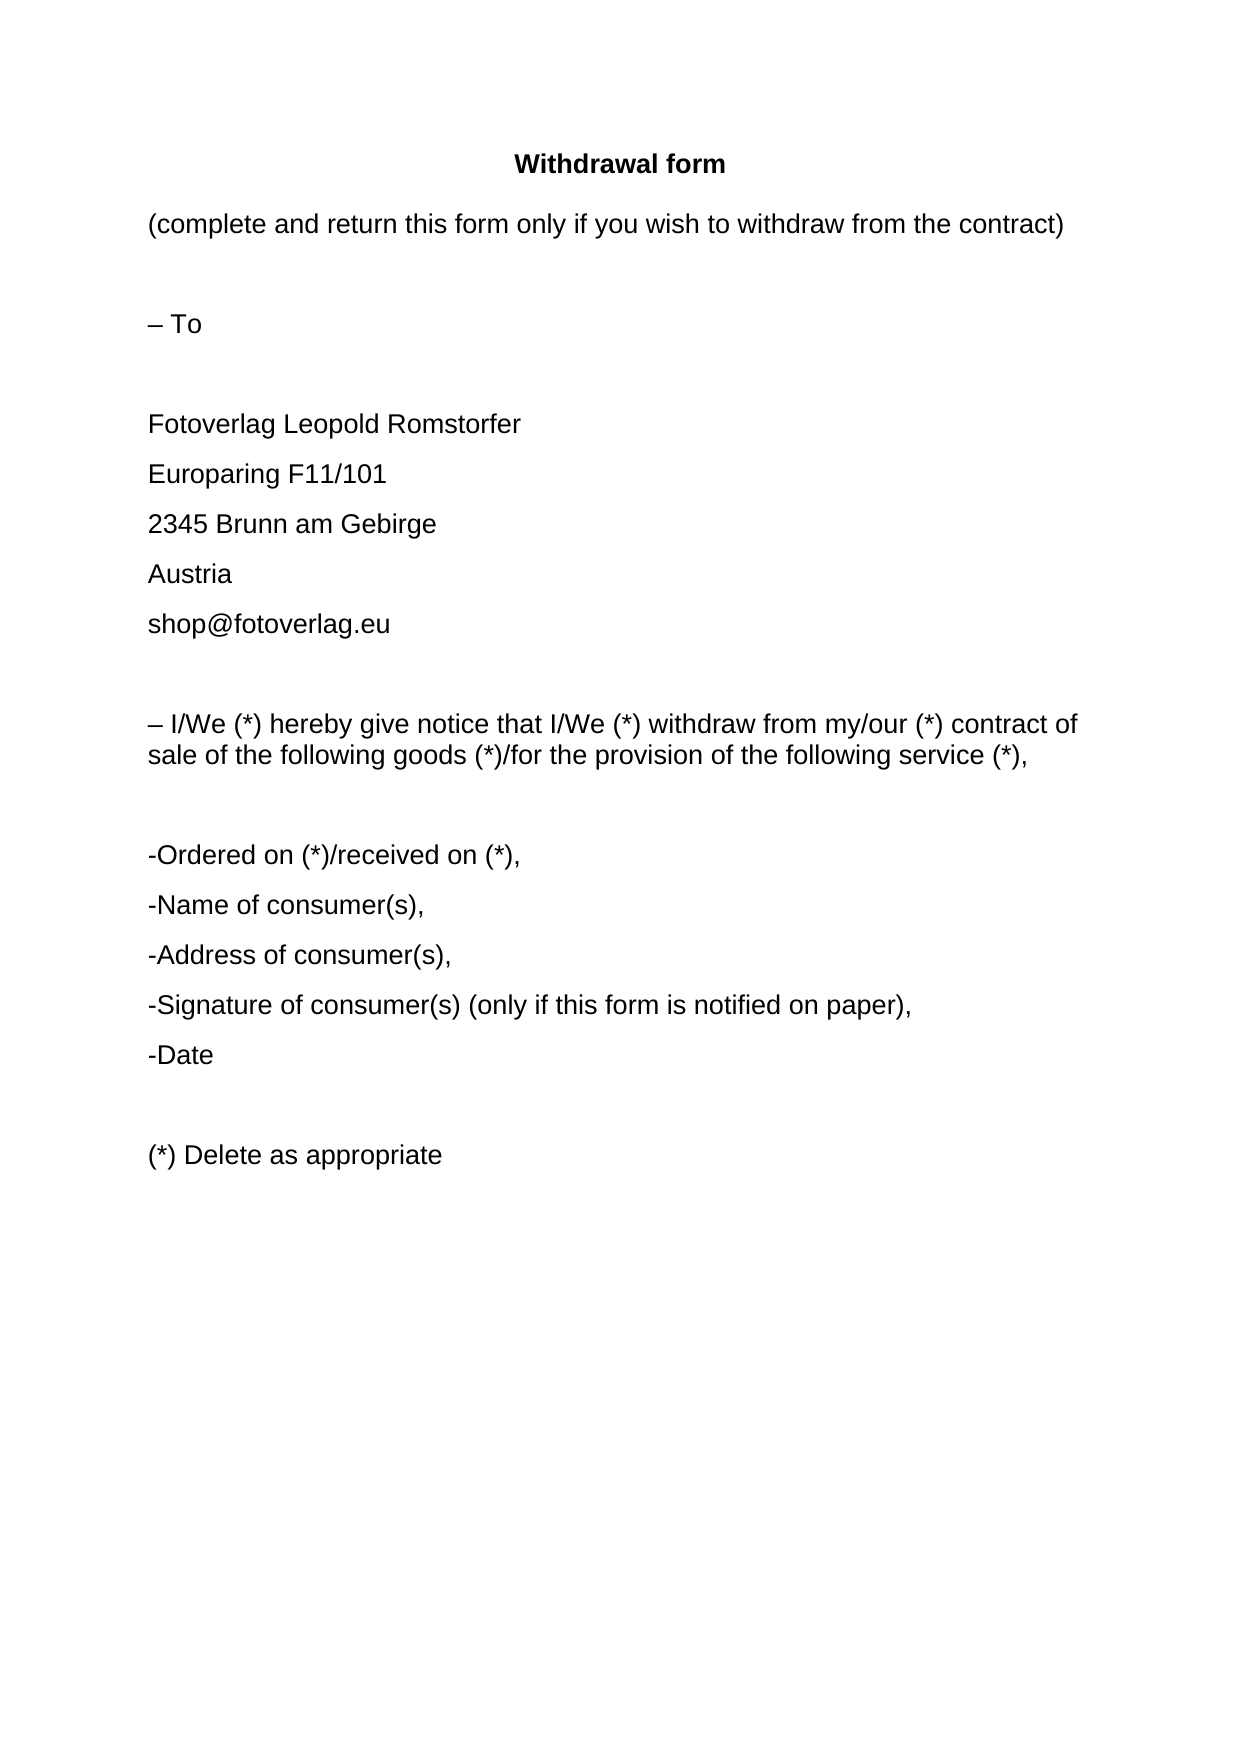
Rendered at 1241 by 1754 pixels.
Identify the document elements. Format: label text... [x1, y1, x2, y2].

text (*) Delete as appropriate [148, 1139, 1093, 1170]
text -Date [148, 1039, 1093, 1070]
text -Ordered on (*)/received on (*), [148, 839, 1093, 870]
text – To [148, 308, 1093, 339]
text -Signature of consumer(s) (only if this form is notified on paper), [148, 989, 1093, 1020]
text Austria [148, 558, 1093, 589]
text 2345 Brunn am Gebirge [148, 508, 1093, 539]
text Europaring F11/101 [148, 458, 1093, 489]
text shop@fotoverlag.eu [148, 608, 1093, 639]
text (complete and return this form only if you wish to withdraw from the contract) [148, 208, 1093, 239]
text Fotoverlag Leopold Romstorfer [148, 408, 1093, 439]
text Withdrawal form [148, 148, 1093, 179]
text – I/We (*) hereby give notice that I/We (*) withdraw from my/our (*) contract of sale of the following goods (*)/for the provision of the following service (*), [148, 708, 1093, 770]
text -Name of consumer(s), [148, 889, 1093, 920]
text -Address of consumer(s), [148, 939, 1093, 970]
